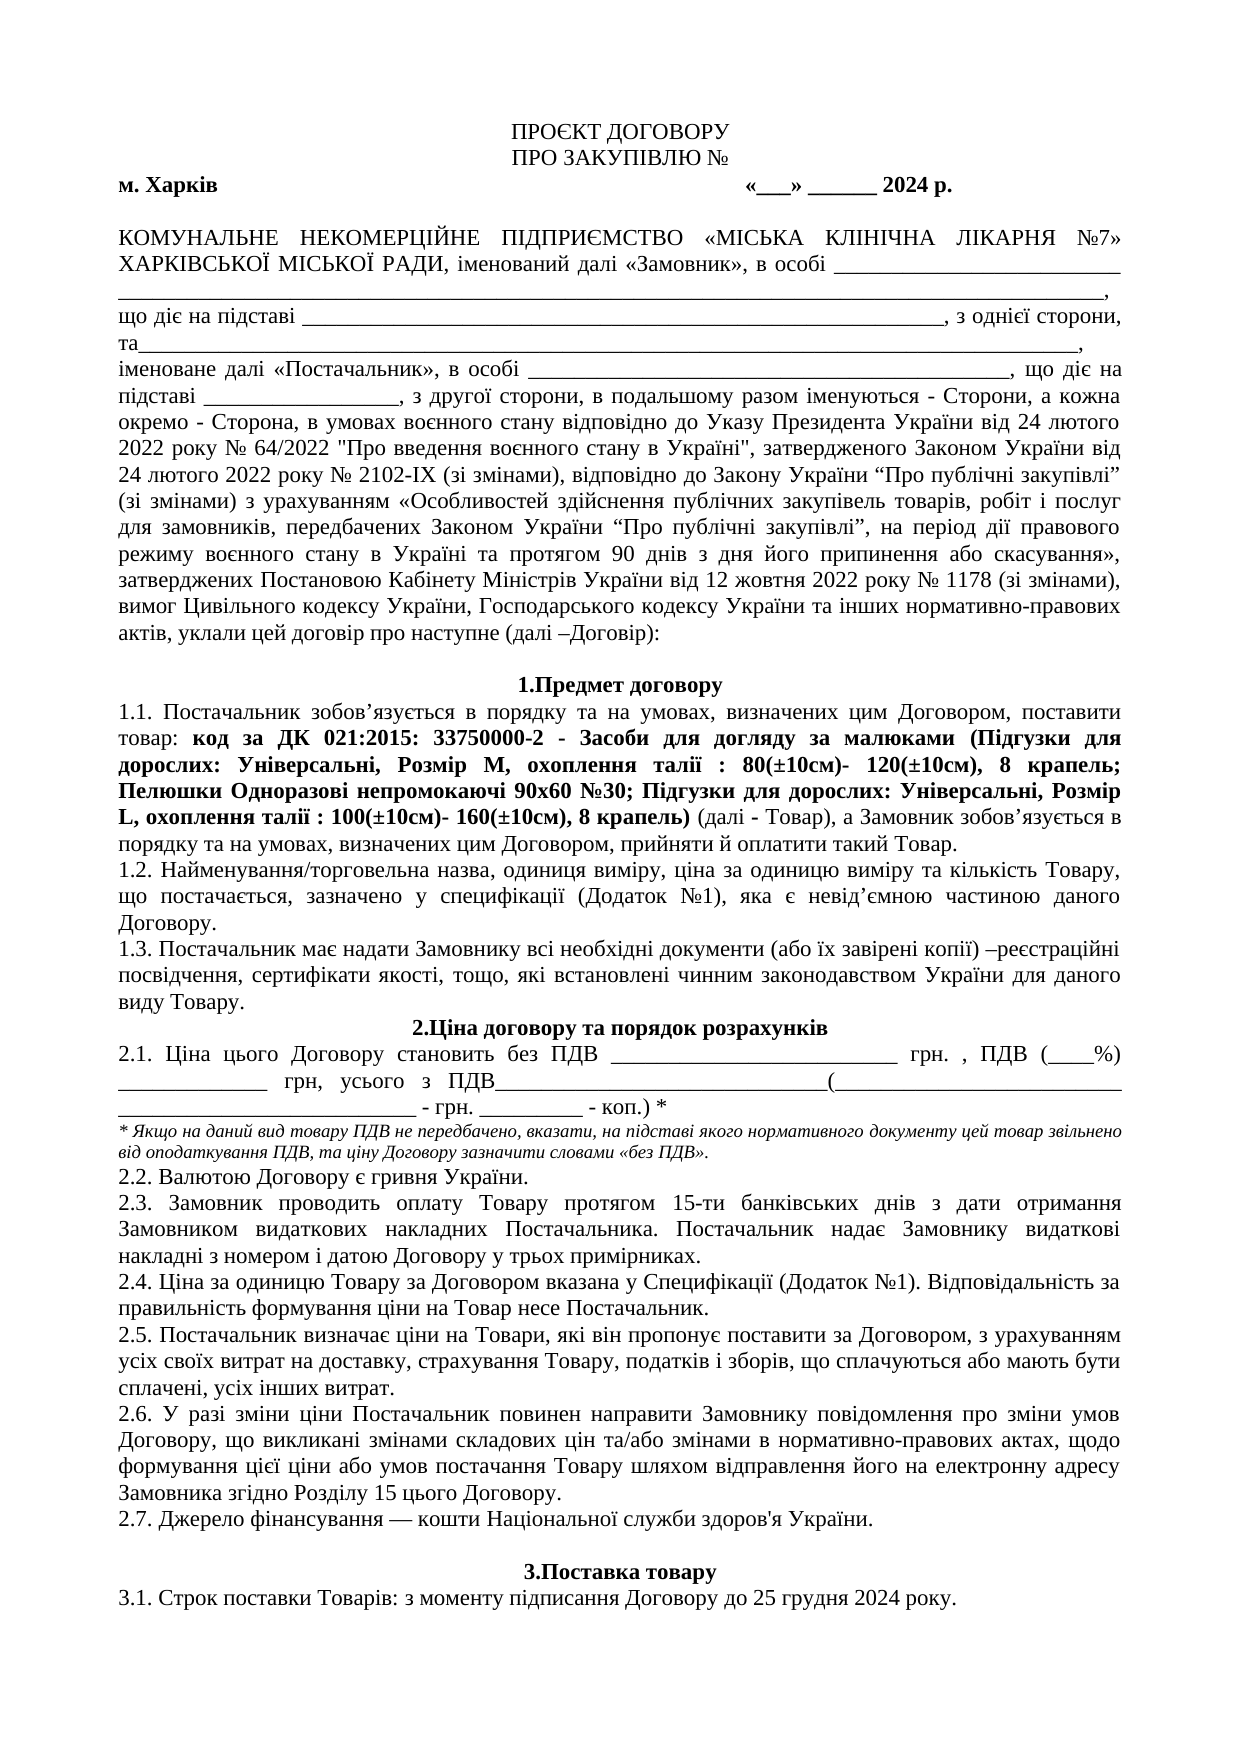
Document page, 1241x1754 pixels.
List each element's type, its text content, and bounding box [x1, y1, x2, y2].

subtitle ПРОЄКТ ДОГОВОРУ [118, 118, 1122, 144]
text 3.1. Строк поставки Товарів: з моменту підписання Договору до 25 грудня 2024 року. [118, 1584, 1122, 1611]
subtitle ПРО ЗАКУПІВЛЮ № [118, 144, 1122, 171]
text 1.3. Постачальник має надати Замовнику всі необхідні документи (або їх завірені копії) –реєстраційні посвідчення, сертифікати якості, тощо, які встановлені чинним законодавством України для даного виду Товару. [118, 935, 1122, 1014]
text 3.Поставка товару [118, 1558, 1122, 1584]
text * Якщо на даний вид товару ПДВ не передбачено, вказати, на підставі якого нормативного документу цей товар звільнено від оподаткування ПДВ, та ціну Договору зазначити словами «без ПДВ». [118, 1119, 1122, 1163]
text КОМУНАЛЬНЕ НЕКОМЕРЦІЙНЕ ПІДПРИЄМСТВО «МІСЬКА КЛІНІЧНА ЛІКАРНЯ №7» ХАРКІВСЬКОЇ МІСЬКОЇ РАДИ, іменований далі «Замовник», в особі _________________________ ______________________________________________________________________________________, що діє на підставі ________________________________________________________, з однієї сторони, та__________________________________________________________________________________, іменоване далі «Постачальник», в особі __________________________________________, що діє на підставі _________________, з другої сторони, в подальшому разом іменуються - Сторони, а кожна окремо - Сторона, в умовах воєнного стану відповідно до Указу Президента України від 24 лютого 2022 року № 64/2022 "Про введення воєнного стану в Україні", затвердженого Законом України від 24 лютого 2022 року № 2102-IX (зі змінами), відповідно до Закону України “Про публічні закупівлі” (зі змінами) з урахуванням «Особливостей здійснення публічних закупівель товарів, робіт і послуг для замовників, передбачених Законом України “Про публічні закупівлі”, на період дії правового режиму воєнного стану в Україні та протягом 90 днів з дня його припинення або скасування», затверджених Постановою Кабінету Міністрів України від 12 жовтня 2022 року № 1178 (зі змінами), вимог Цивільного кодексу України, Господарського кодексу України та інших нормативно-правових актів, уклали цей договір про наступне (далі –Договір): [118, 223, 1122, 645]
text 2.6. У разі зміни ціни Постачальник повинен направити Замовнику повідомлення про зміни умов Договору, що викликані змінами складових цін та/або змінами в нормативно-правових актах, щодо формування цієї ціни або умов постачання Товару шляхом відправлення його на електронну адресу Замовника згідно Розділу 15 цього Договору. [118, 1400, 1122, 1505]
text 2.4. Ціна за одиницю Товару за Договором вказана у Специфікації (Додаток №1). Відповідальність за правильність формування ціни на Товар несе Постачальник. [118, 1268, 1122, 1321]
text м. Харків «___» ______ 2024 р. [118, 171, 1122, 197]
text 2.Ціна договору та порядок розрахунків [118, 1014, 1122, 1041]
text 1.2. Найменування/торговельна назва, одиниця виміру, ціна за одиницю виміру та кількість Товару, що постачається, зазначено у специфікації (Додаток №1), яка є невід’ємною частиною даного Договору. [118, 856, 1122, 935]
text 2.1. Ціна цього Договору становить без ПДВ _________________________ грн. , ПДВ (____%) _____________ грн, усього з ПДВ_____________________________(_________________________ __________________________ - грн. _________ - коп.) * [118, 1041, 1122, 1119]
text 1.1. Постачальник зобов’язується в порядку та на умовах, визначених цим Договором, поставити товар: код за ДК 021:2015: 33750000-2 - Засоби для догляду за малюками (Підгузки для дорослих: Універсальні, Розмір М, охоплення талії : 80(±10см)- 120(±10см), 8 крапель; Пелюшки Одноразові непромокаючі 90х60 №30; Підгузки для дорослих: Універсальні, Розмір L, охоплення талії : 100(±10см)- 160(±10см), 8 крапель) (далі - Товар), а Замовник зобов’язується в порядку та на умовах, визначених цим Договором, прийняти й оплатити такий Товар. [118, 698, 1122, 856]
text 2.7. Джерело фінансування — кошти Національної служби здоров'я України. [118, 1505, 1122, 1532]
text 2.2. Валютою Договору є гривня України. [118, 1163, 1122, 1189]
text 1.Предмет договору [118, 672, 1122, 698]
text 2.3. Замовник проводить оплату Товару протягом 15-ти банківських днів з дати отримання Замовником видаткових накладних Постачальника. Постачальник надає Замовнику видаткові накладні з номером і датою Договору у трьох примірниках. [118, 1189, 1122, 1268]
text 2.5. Постачальник визначає ціни на Товари, які він пропонує поставити за Договором, з урахуванням усіх своїх витрат на доставку, страхування Товару, податків і зборів, що сплачуються або мають бути сплачені, усіх інших витрат. [118, 1321, 1122, 1400]
